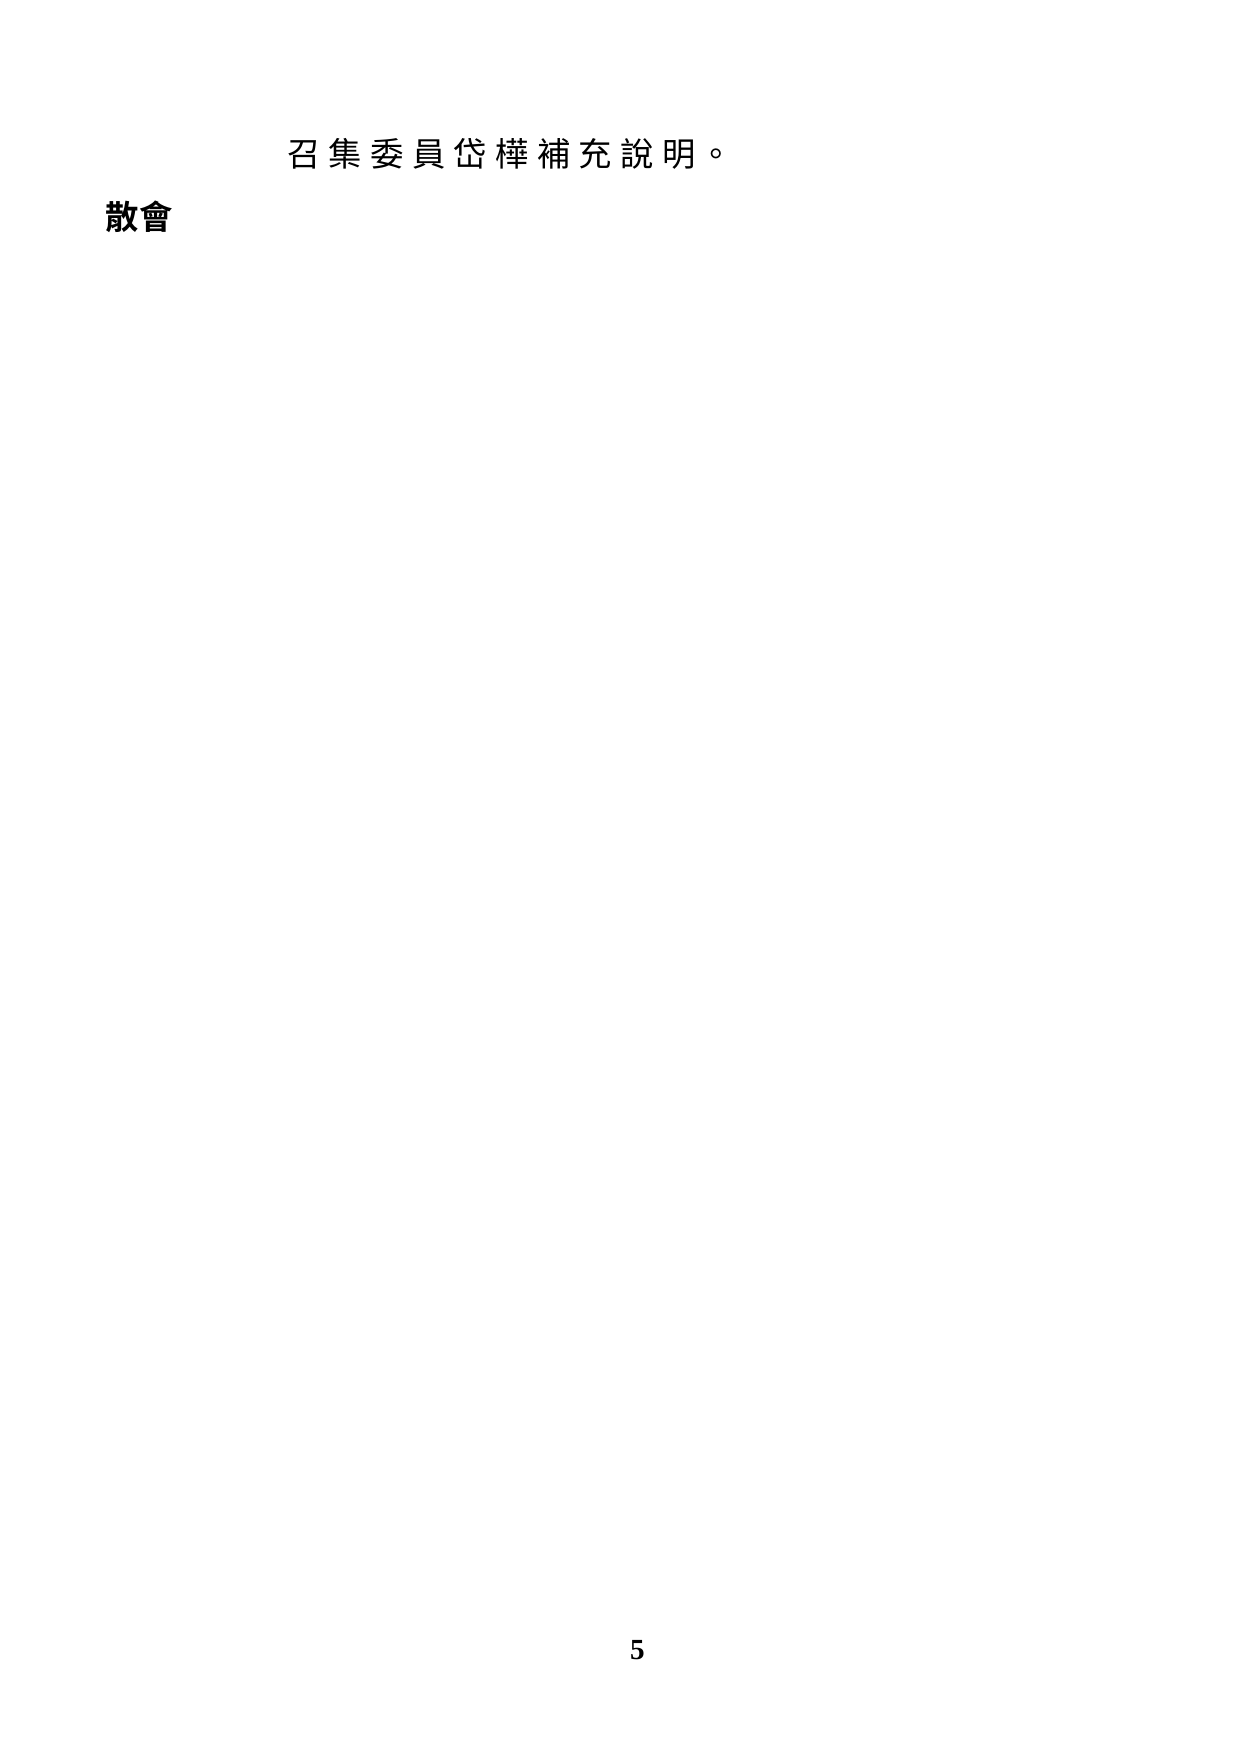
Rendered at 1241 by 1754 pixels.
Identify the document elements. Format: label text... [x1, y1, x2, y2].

text 召集委員岱樺補充說明。 [213, 110, 1168, 173]
text 散會 [2, 188, 1168, 240]
